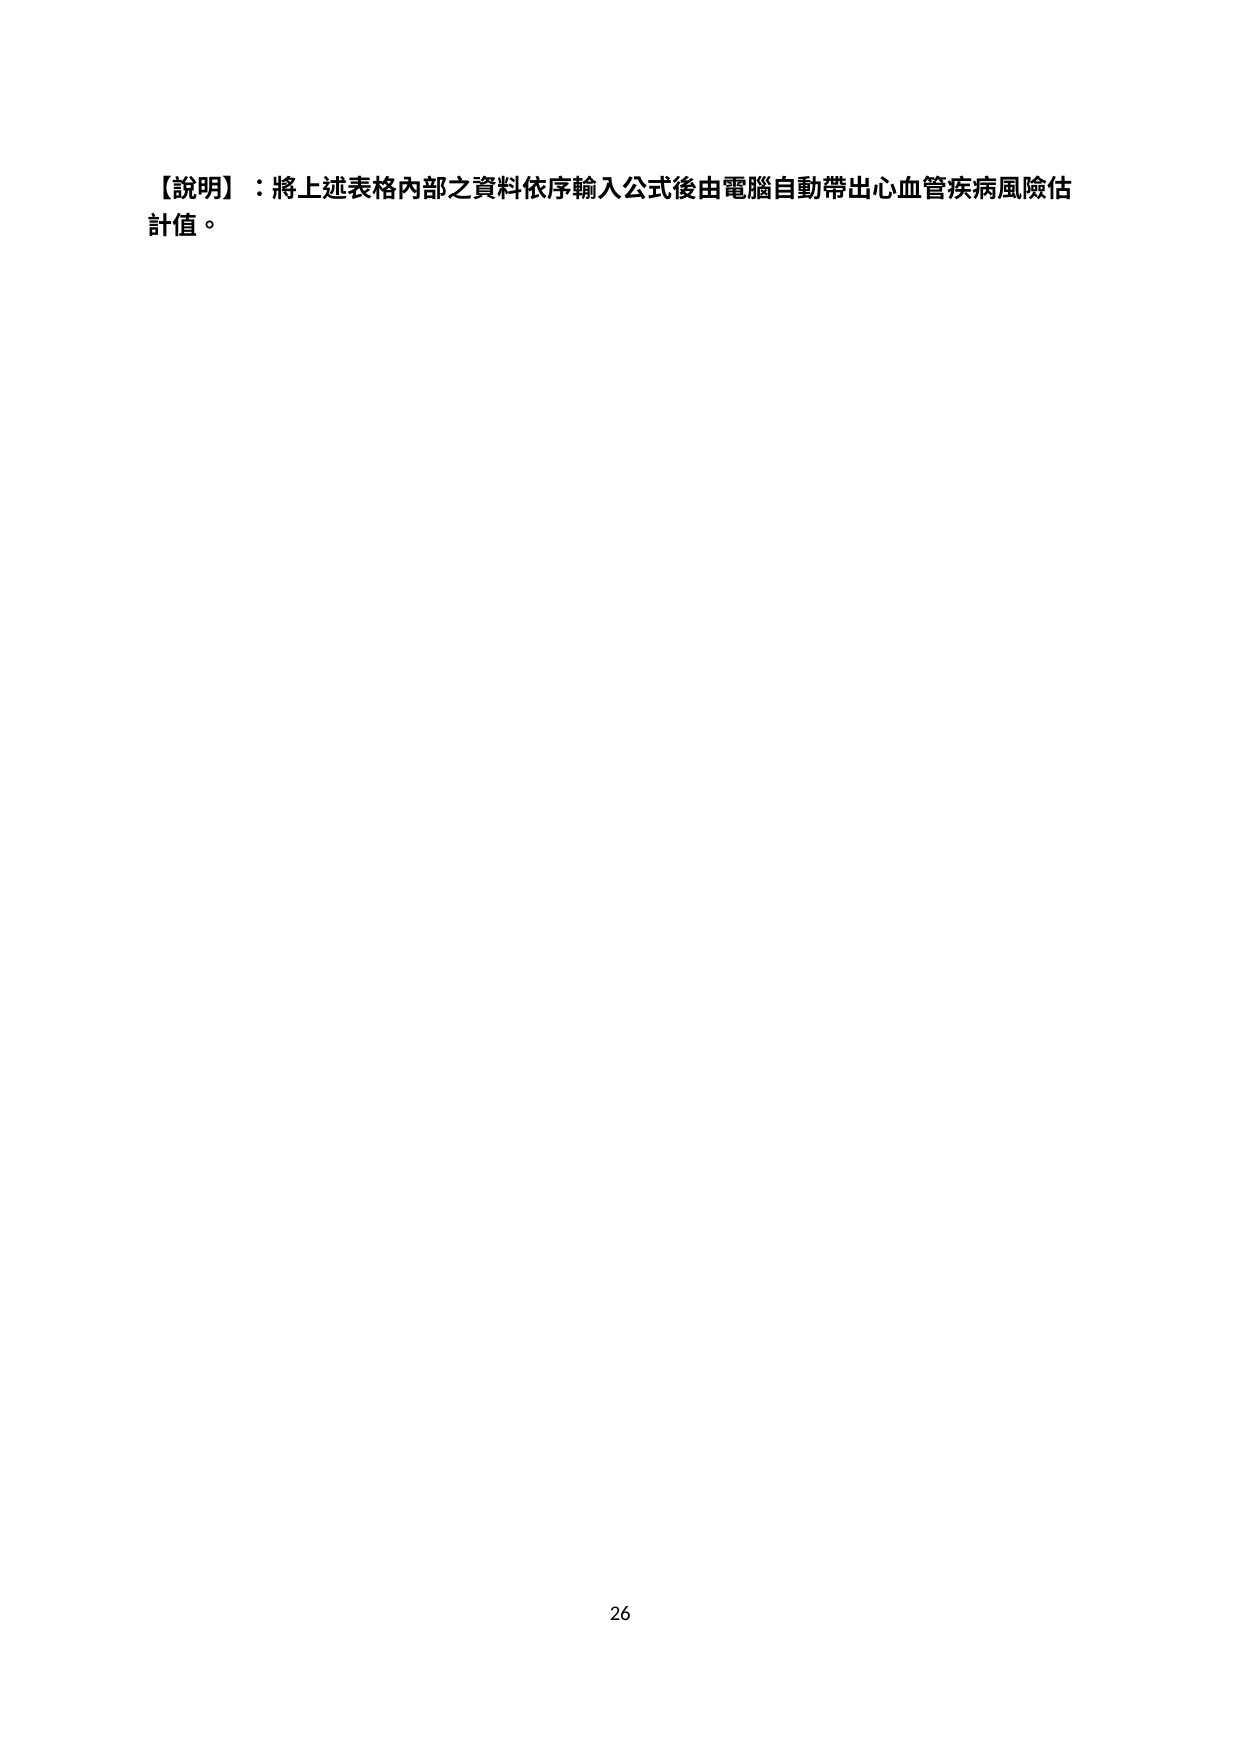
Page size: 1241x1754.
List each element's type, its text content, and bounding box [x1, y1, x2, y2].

subtitle 【說明】：將上述表格內部之資料依序輸入公式後由電腦自動帶出心血管疾病風險估計值。 [148, 161, 1092, 236]
